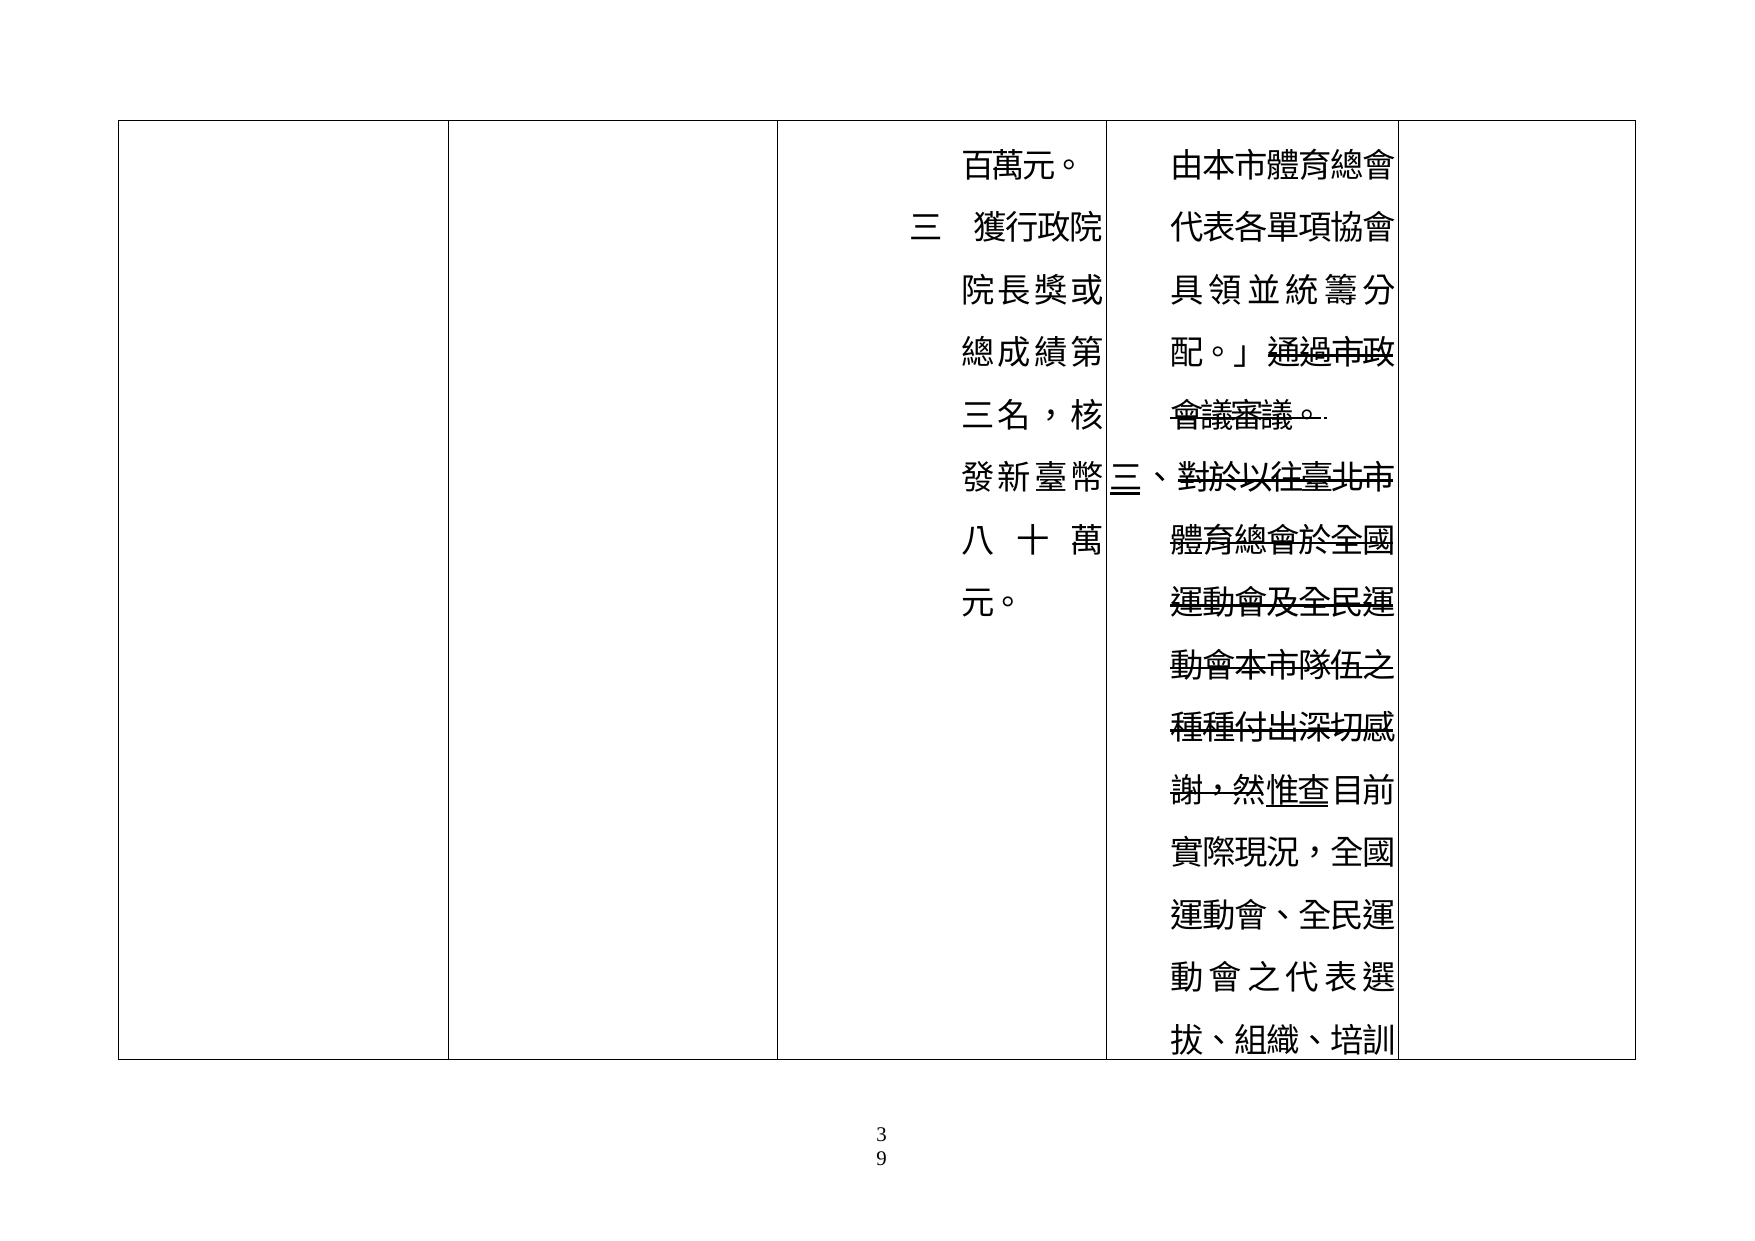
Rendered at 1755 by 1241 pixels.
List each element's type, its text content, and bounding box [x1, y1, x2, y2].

table_cell 百萬元。 三 獲行政院院長獎或總成績第三名，核發新臺幣八十萬元。 [778, 121, 1106, 1059]
table_cell [449, 121, 777, 1059]
table_cell [1399, 121, 1635, 1059]
table_cell 由本市體育總會代表各單項協會具領並統籌分配。」通過市政會議審議。 三、對於以往臺北市體育總會於全國運動會及全民運動會本市隊伍之種種付出深切感謝，然惟查目前實際現況，全國運動會、全民運動會之代表選拔、組織、培訓 [1107, 121, 1398, 1059]
table_cell [119, 121, 448, 1059]
